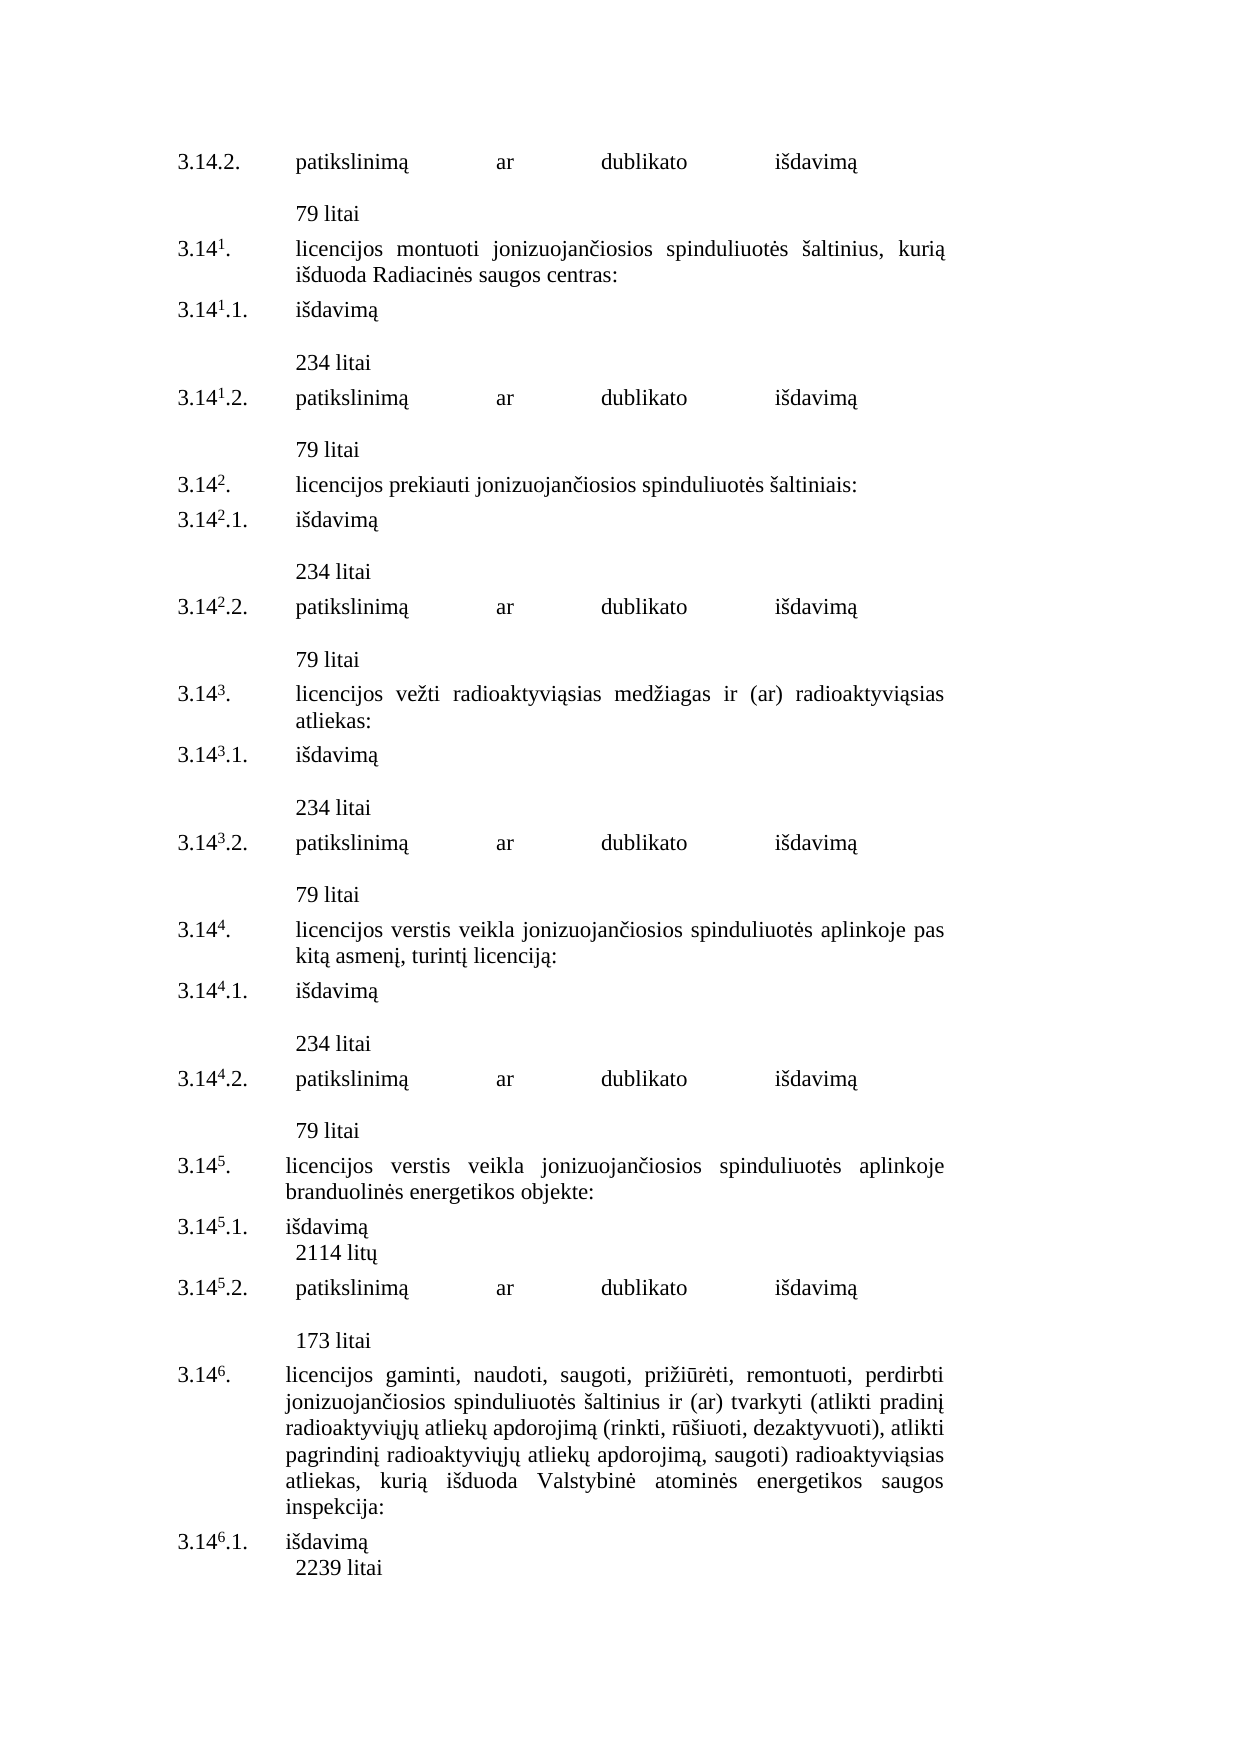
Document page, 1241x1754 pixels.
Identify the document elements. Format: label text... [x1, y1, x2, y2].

text 3.144.1. išdavimą 234 litai [177, 977, 945, 1056]
text 3.144. licencijos verstis veikla jonizuojančiosios spinduliuotės aplinkoje pas kitą asmenį, turintį licenciją: [177, 916, 945, 969]
text 3.141.1. išdavimą 234 litai [177, 296, 945, 375]
text 3.145.1. išdavimą 2114 litų [177, 1213, 945, 1266]
text 3.143.1. išdavimą 234 litai [177, 741, 945, 821]
text 3.141. licencijos montuoti jonizuojančiosios spinduliuotės šaltinius, kurią išduoda Radiacinės saugos centras: [177, 235, 945, 288]
text 3.145.2. patikslinimą ar dublikato išdavimą 173 litai [177, 1274, 945, 1353]
text 3.143. licencijos vežti radioaktyviąsias medžiagas ir (ar) radioaktyviąsias atliekas: [177, 680, 945, 733]
text 3.146.1. išdavimą 2239 litai [177, 1528, 945, 1581]
text 3.145. licencijos verstis veikla jonizuojančiosios spinduliuotės aplinkoje branduolinės energetikos objekte: [177, 1152, 945, 1205]
text 3.142.1. išdavimą 234 litai [177, 506, 945, 585]
text 3.14.2. patikslinimą ar dublikato išdavimą 79 litai [177, 148, 945, 227]
text 3.143.2. patikslinimą ar dublikato išdavimą 79 litai [177, 829, 945, 908]
text 3.146. licencijos gaminti, naudoti, saugoti, prižiūrėti, remontuoti, perdirbti jonizuojančiosios spinduliuotės šaltinius ir (ar) tvarkyti (atlikti pradinį radioaktyviųjų atliekų apdorojimą (rinkti, rūšiuoti, dezaktyvuoti), atlikti pagrindinį radioaktyviųjų atliekų apdorojimą, saugoti) radioaktyviąsias atliekas, kurią išduoda Valstybinė atominės energetikos saugos inspekcija: [177, 1362, 945, 1520]
text 3.142. licencijos prekiauti jonizuojančiosios spinduliuotės šaltiniais: [177, 471, 945, 497]
text 3.142.2. patikslinimą ar dublikato išdavimą 79 litai [177, 593, 945, 672]
text 3.141.2. patikslinimą ar dublikato išdavimą 79 litai [177, 383, 945, 463]
text 3.144.2. patikslinimą ar dublikato išdavimą 79 litai [177, 1065, 945, 1144]
